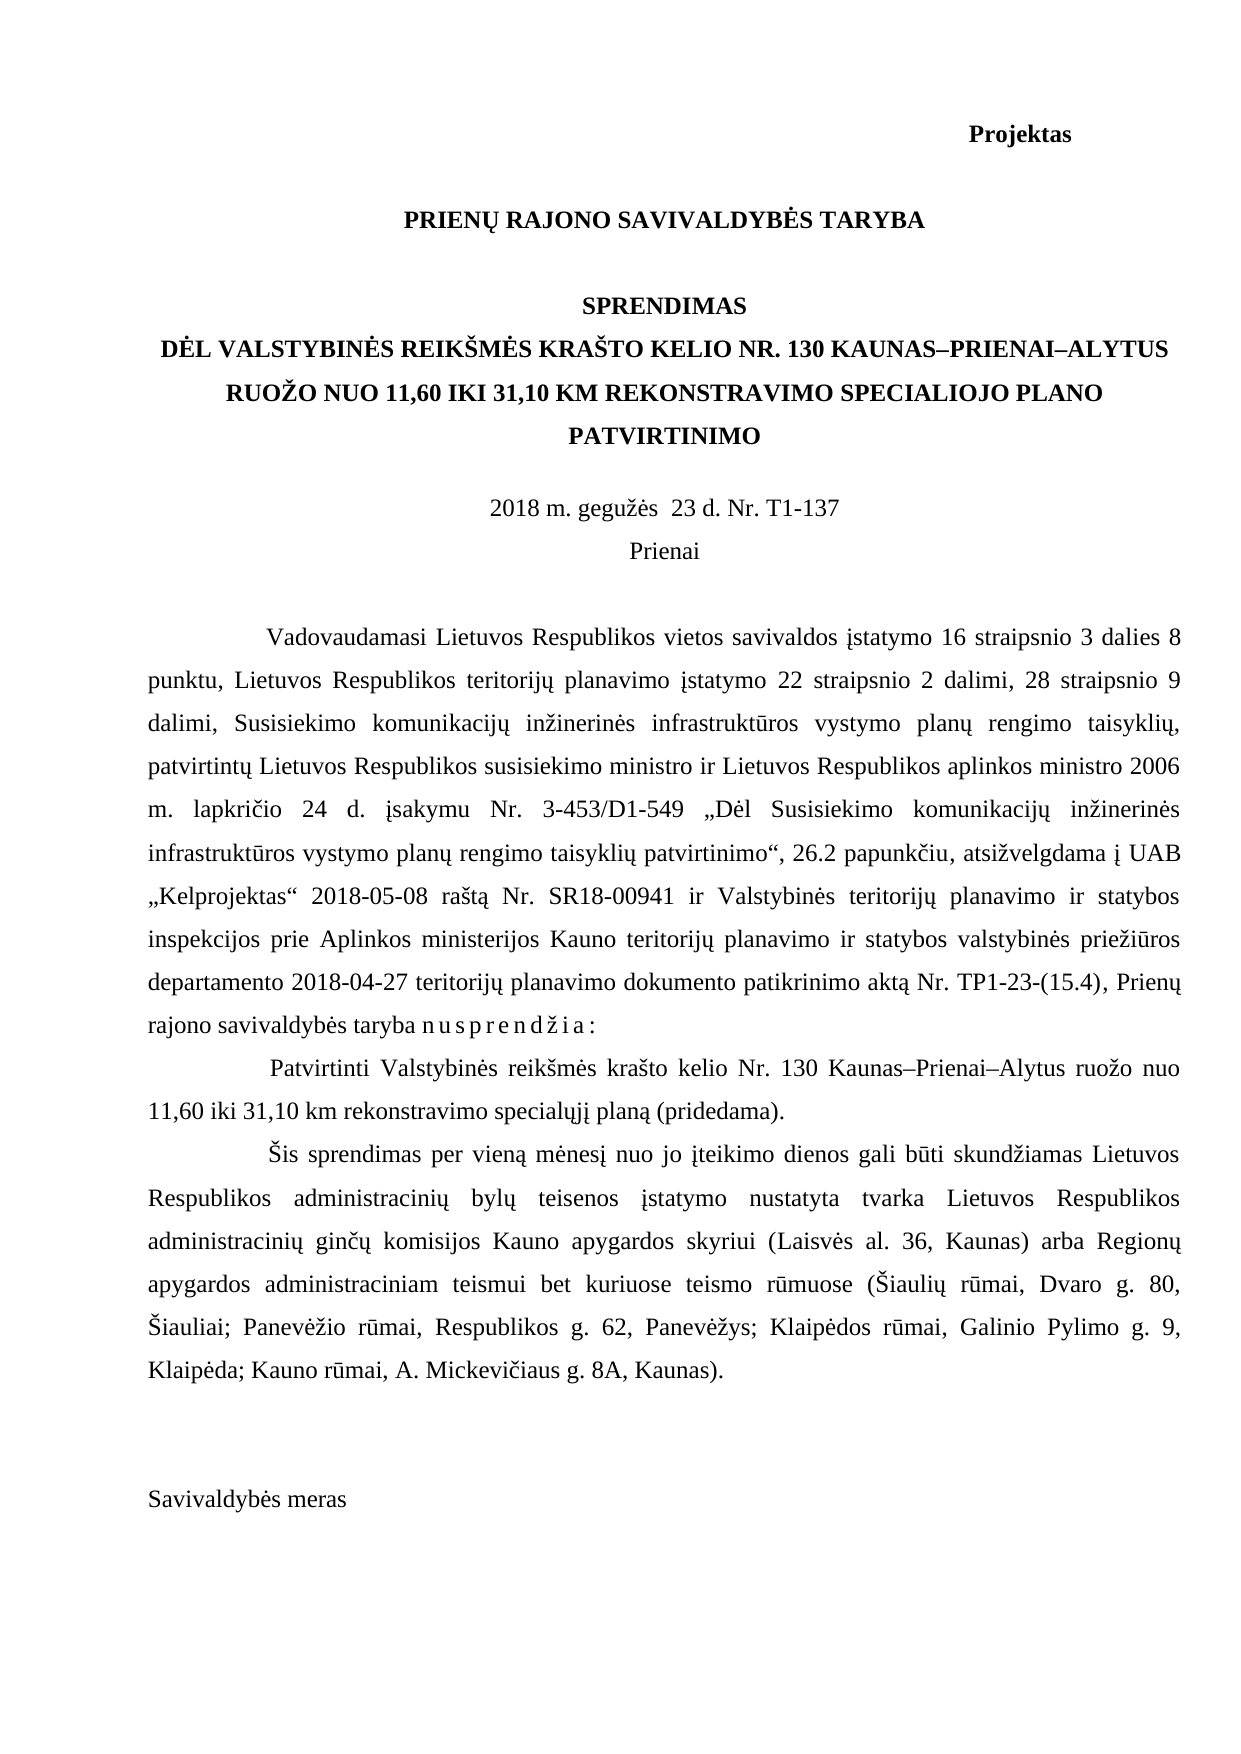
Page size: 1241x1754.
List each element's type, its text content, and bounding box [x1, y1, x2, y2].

text Vadovaudamasi Lietuvos Respublikos vietos savivaldos įstatymo 16 straipsnio 3 dalies 8 punktu, Lietuvos Respublikos teritorijų planavimo įstatymo 22 straipsnio 2 dalimi, 28 straipsnio 9 dalimi, Susisiekimo komunikacijų inžinerinės infrastruktūros vystymo planų rengimo taisyklių, patvirtintų Lietuvos Respublikos susisiekimo ministro ir Lietuvos Respublikos aplinkos ministro 2006 m. lapkričio 24 d. įsakymu Nr. 3-453/D1-549 „Dėl Susisiekimo komunikacijų inžinerinės infrastruktūros vystymo planų rengimo taisyklių patvirtinimo“, 26.2 papunkčiu, atsižvelgdama į UAB „Kelprojektas“ 2018-05-08 raštą Nr. SR18-00941 ir Valstybinės teritorijų planavimo ir statybos inspekcijos prie Aplinkos ministerijos Kauno teritorijų planavimo ir statybos valstybinės priežiūros departamento 2018-04-27 teritorijų planavimo dokumento patikrinimo aktą Nr. TP1-23-(15.4), Prienų rajono savivaldybės taryba nusprendžia: [148, 622, 1181, 1039]
text Prienai [148, 536, 1181, 564]
text Projektas [823, 119, 1181, 148]
text SPRENDIMAS [148, 291, 1181, 320]
text Savivaldybės meras [148, 1484, 1181, 1513]
text Patvirtinti Valstybinės reikšmės krašto kelio Nr. 130 Kaunas–Prienai–Alytus ruožo nuo 11,60 iki 31,10 km rekonstravimo specialųjį planą (pridedama). [148, 1053, 1181, 1125]
text DĖL VALSTYBINĖS REIKŠMĖS KRAŠTO KELIO NR. 130 KAUNAS–PRIENAI–ALYTUS RUOŽO NUO 11,60 IKI 31,10 KM REKONSTRAVIMO SPECIALIOJO PLANO [148, 334, 1181, 406]
text 2018 m. gegužės 23 d. Nr. T1-137 [148, 493, 1181, 521]
text PRIENŲ RAJONO savivaldybės taryba [148, 205, 1181, 234]
text PATVIRTINIMO [148, 421, 1181, 449]
text Šis sprendimas per vieną mėnesį nuo jo įteikimo dienos gali būti skundžiamas Lietuvos Respublikos administracinių bylų teisenos įstatymo nustatyta tvarka Lietuvos Respublikos administracinių ginčų komisijos Kauno apygardos skyriui (Laisvės al. 36, Kaunas) arba Regionų apygardos administraciniam teismui bet kuriuose teismo rūmuose (Šiaulių rūmai, Dvaro g. 80, Šiauliai; Panevėžio rūmai, Respublikos g. 62, Panevėžys; Klaipėdos rūmai, Galinio Pylimo g. 9, Klaipėda; Kauno rūmai, A. Mickevičiaus g. 8A, Kaunas). [148, 1139, 1181, 1384]
